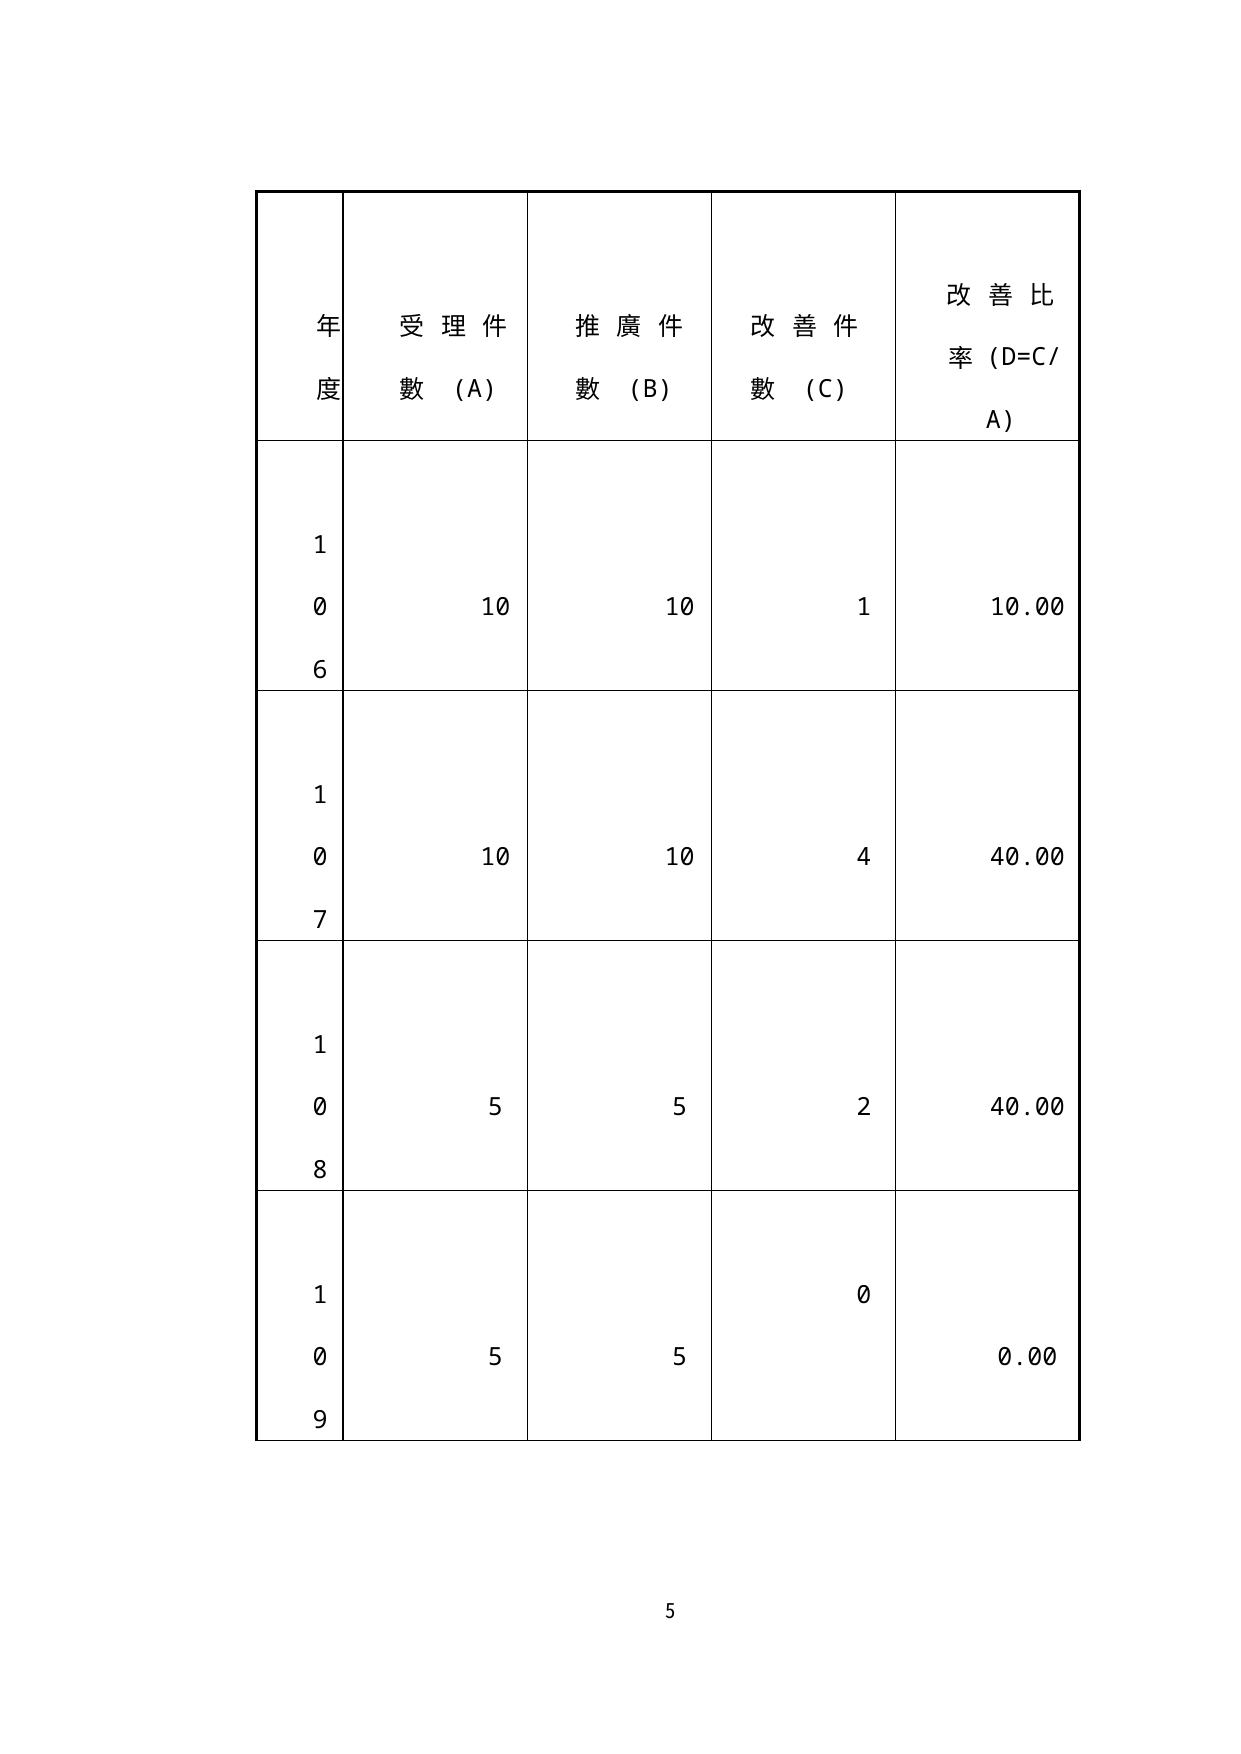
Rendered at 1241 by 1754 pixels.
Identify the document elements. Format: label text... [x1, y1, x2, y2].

table_cell 5 [344, 941, 527, 1189]
table_cell 0 [712, 1191, 895, 1439]
table_header 改善件數(C) [712, 193, 895, 439]
table_cell 106 [258, 441, 342, 689]
table_cell 4 [712, 691, 895, 939]
table_cell 10 [344, 441, 527, 689]
table_cell 2 [712, 941, 895, 1189]
table_cell 40.00 [896, 941, 1078, 1189]
table_cell 5 [344, 1191, 527, 1439]
table_cell 108 [258, 941, 342, 1189]
table_cell 0.00 [896, 1191, 1078, 1439]
table_cell 109 [258, 1191, 342, 1439]
table_cell 10 [528, 441, 711, 689]
table_cell 107 [258, 691, 342, 939]
table_header 推廣件數(B) [528, 193, 711, 439]
table_cell 40.00 [896, 691, 1078, 939]
table_header 改善比率(D=C/A) [896, 193, 1078, 439]
table_cell 1 [712, 441, 895, 689]
table_header 受理件數(A) [344, 193, 527, 439]
table_cell 5 [528, 941, 711, 1189]
table_cell 5 [528, 1191, 711, 1439]
table_cell 10 [528, 691, 711, 939]
table_header 年度 [258, 193, 342, 439]
table_cell 10.00 [896, 441, 1078, 689]
table_cell 10 [344, 691, 527, 939]
